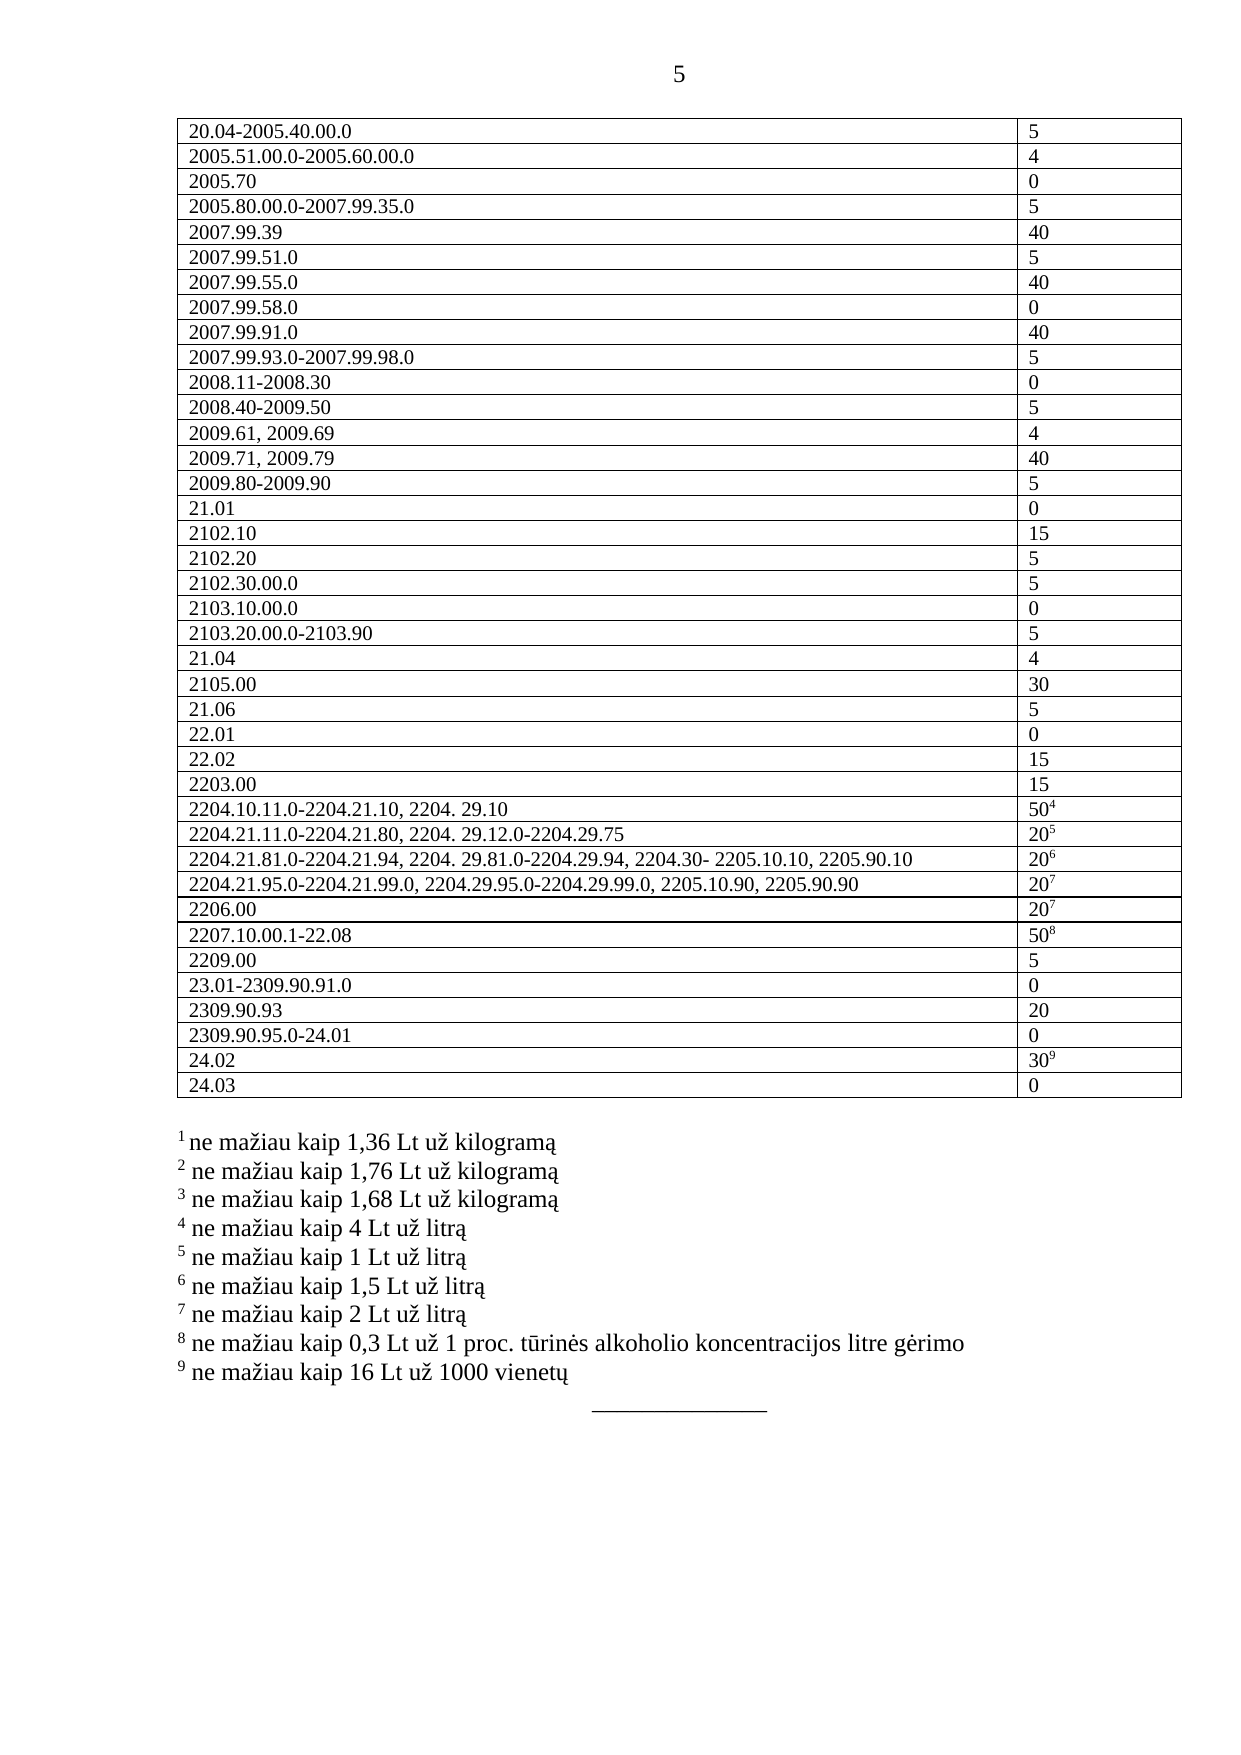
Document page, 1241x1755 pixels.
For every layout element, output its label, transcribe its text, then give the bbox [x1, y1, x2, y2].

table_cell 0 [1018, 1023, 1181, 1047]
text 8 ne mažiau kaip 0,3 Lt už 1 proc. tūrinės alkoholio koncentracijos litre gėrimo [177, 1328, 1181, 1357]
table_cell 2005.70 [178, 169, 1017, 193]
table_cell 2007.99.51.0 [178, 245, 1017, 269]
text 1 ne mažiau kaip 1,36 Lt už kilogramą [177, 1127, 1181, 1156]
table_cell 2203.00 [178, 772, 1017, 796]
table_cell 2008.40-2009.50 [178, 395, 1017, 419]
table_cell 23.01-2309.90.91.0 [178, 973, 1017, 997]
table_cell 5 [1018, 697, 1181, 721]
table_cell 2204.21.11.0-2204.21.80, 2204. 29.12.0-2204.29.75 [178, 822, 1017, 846]
table_cell 2007.99.55.0 [178, 270, 1017, 294]
text 4 ne mažiau kaip 4 Lt už litrą [177, 1213, 1181, 1242]
text 9 ne mažiau kaip 16 Lt už 1000 vienetų [177, 1357, 1181, 1386]
table_cell 2008.11-2008.30 [178, 370, 1017, 394]
table_cell 4 [1018, 420, 1181, 444]
table_cell 24.03 [178, 1073, 1017, 1097]
table_cell 2009.71, 2009.79 [178, 446, 1017, 469]
table_cell 2005.51.00.0-2005.60.00.0 [178, 144, 1017, 168]
table_cell 2102.30.00.0 [178, 571, 1017, 595]
table_cell 40 [1018, 446, 1181, 469]
text 6 ne mažiau kaip 1,5 Lt už litrą [177, 1271, 1181, 1299]
table_cell 5 [1018, 195, 1181, 218]
table_cell 2309.90.93 [178, 998, 1017, 1022]
table_cell 2007.99.91.0 [178, 320, 1017, 344]
text 2 ne mažiau kaip 1,76 Lt už kilogramą [177, 1156, 1181, 1184]
table_cell 504 [1018, 797, 1181, 821]
table_cell 22.02 [178, 747, 1017, 771]
table_cell 20.04-2005.40.00.0 [178, 119, 1017, 143]
table_cell 2103.20.00.0-2103.90 [178, 621, 1017, 645]
table_cell 24.02 [178, 1048, 1017, 1072]
table_cell 5 [1018, 471, 1181, 495]
text 3 ne mažiau kaip 1,68 Lt už kilogramą [177, 1184, 1181, 1213]
table_cell 5 [1018, 948, 1181, 972]
table_cell 20 [1018, 998, 1181, 1022]
table_cell 40 [1018, 270, 1181, 294]
table_cell 2209.00 [178, 948, 1017, 972]
table_cell 0 [1018, 169, 1181, 193]
table_cell 2105.00 [178, 671, 1017, 696]
table_cell 5 [1018, 621, 1181, 645]
table_cell 4 [1018, 144, 1181, 168]
table_cell 2007.99.58.0 [178, 295, 1017, 319]
table_cell 15 [1018, 747, 1181, 771]
table_cell 0 [1018, 370, 1181, 394]
table_cell 205 [1018, 822, 1181, 846]
table_cell 2204.10.11.0-2204.21.10, 2204. 29.10 [178, 797, 1017, 821]
text 7 ne mažiau kaip 2 Lt už litrą [177, 1299, 1181, 1328]
table_cell 207 [1018, 898, 1181, 921]
table_cell 2207.10.00.1-22.08 [178, 923, 1017, 947]
table_cell 2007.99.39 [178, 220, 1017, 244]
table_cell 2102.10 [178, 521, 1017, 545]
table_cell 30 [1018, 671, 1181, 696]
table_cell 2206.00 [178, 898, 1017, 921]
table_cell 21.06 [178, 697, 1017, 721]
table_cell 21.01 [178, 496, 1017, 520]
table_cell 2102.20 [178, 546, 1017, 570]
table_cell 309 [1018, 1048, 1181, 1072]
table_cell 22.01 [178, 722, 1017, 746]
table_cell 508 [1018, 923, 1181, 947]
table_cell 2007.99.93.0-2007.99.98.0 [178, 345, 1017, 369]
table_cell 21.04 [178, 646, 1017, 670]
table_cell 0 [1018, 1073, 1181, 1097]
table_cell 0 [1018, 295, 1181, 319]
table_cell 2005.80.00.0-2007.99.35.0 [178, 195, 1017, 218]
table_cell 15 [1018, 772, 1181, 796]
table_cell 2103.10.00.0 [178, 596, 1017, 620]
text 5 ne mažiau kaip 1 Lt už litrą [177, 1242, 1181, 1271]
text ______________ [177, 1386, 1181, 1414]
table_cell 5 [1018, 571, 1181, 595]
table_cell 2309.90.95.0-24.01 [178, 1023, 1017, 1047]
table_cell 40 [1018, 220, 1181, 244]
table_cell 15 [1018, 521, 1181, 545]
table_cell 0 [1018, 973, 1181, 997]
table_cell 4 [1018, 646, 1181, 670]
table_cell 5 [1018, 546, 1181, 570]
table_cell 5 [1018, 245, 1181, 269]
table_cell 2204.21.81.0-2204.21.94, 2204. 29.81.0-2204.29.94, 2204.30- 2205.10.10, 2205.90.10 [178, 847, 1017, 871]
table_cell 207 [1018, 872, 1181, 896]
table_cell 5 [1018, 119, 1181, 143]
table_cell 40 [1018, 320, 1181, 344]
table_cell 206 [1018, 847, 1181, 871]
table_cell 0 [1018, 722, 1181, 746]
table_cell 5 [1018, 395, 1181, 419]
table_cell 5 [1018, 345, 1181, 369]
table_cell 2009.61, 2009.69 [178, 420, 1017, 444]
table_cell 2009.80-2009.90 [178, 471, 1017, 495]
table_cell 0 [1018, 596, 1181, 620]
table_cell 2204.21.95.0-2204.21.99.0, 2204.29.95.0-2204.29.99.0, 2205.10.90, 2205.90.90 [178, 872, 1017, 896]
table_cell 0 [1018, 496, 1181, 520]
